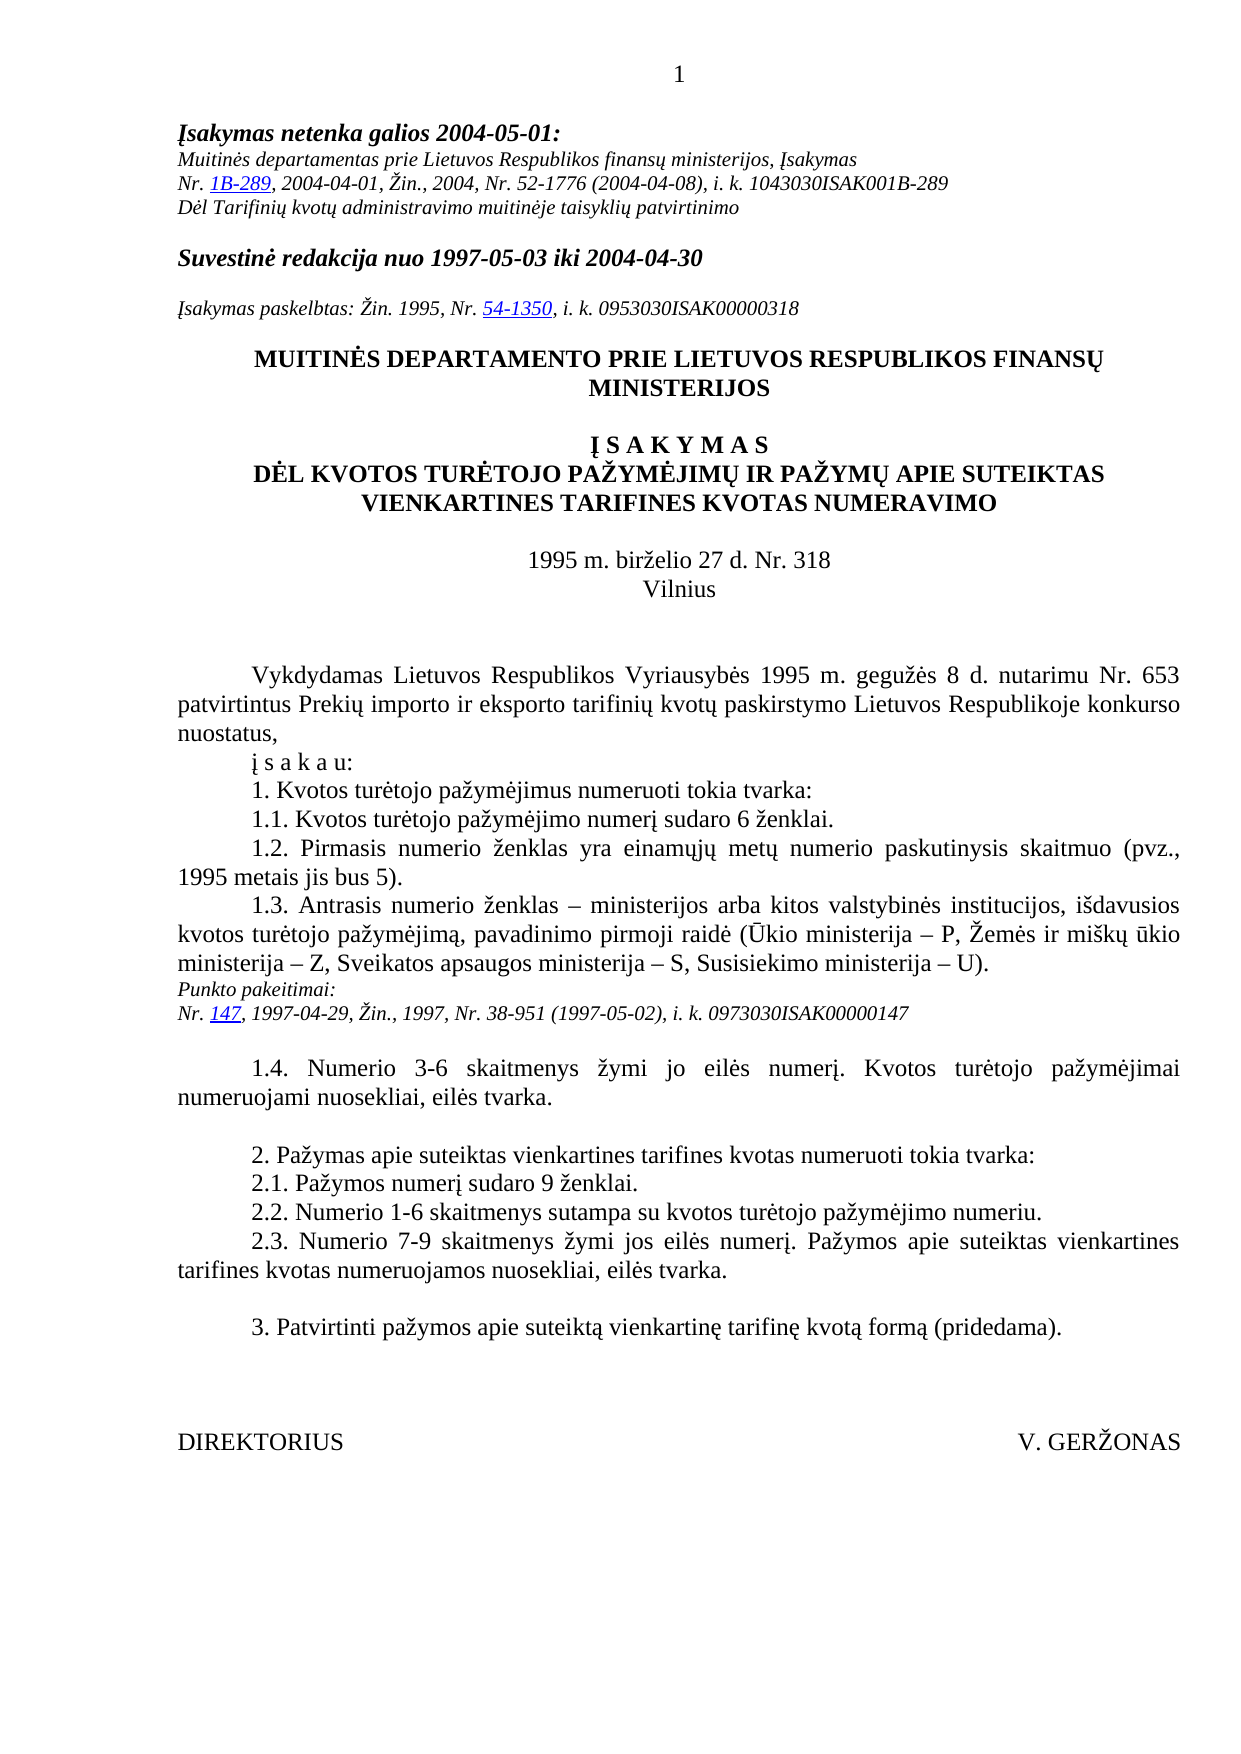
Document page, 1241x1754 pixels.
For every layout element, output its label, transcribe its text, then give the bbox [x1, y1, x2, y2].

text MUITINĖS DEPARTAMENTO PRIE LIETUVOS RESPUBLIKOS FINANSŲ MINISTERIJOS [177, 344, 1181, 402]
text Suvestinė redakcija nuo 1997-05-03 iki 2004-04-30 [177, 243, 1181, 272]
text įsakau: [177, 747, 1181, 775]
text 2.2. Numerio 1-6 skaitmenys sutampa su kvotos turėtojo pažymėjimo numeriu. [177, 1197, 1181, 1226]
text Dėl Tarifinių kvotų administravimo muitinėje taisyklių patvirtinimo [177, 195, 1181, 219]
text 3. Patvirtinti pažymos apie suteiktą vienkartinę tarifinę kvotą formą (pridedama). [177, 1312, 1181, 1341]
text Punkto pakeitimai: [177, 977, 1181, 1001]
text 2.3. Numerio 7-9 skaitmenys žymi jos eilės numerį. Pažymos apie suteiktas vienkartines tarifines kvotas numeruojamos nuosekliai, eilės tvarka. [177, 1226, 1181, 1283]
text DIREKTORIUS V. GERŽONAS [177, 1427, 1181, 1456]
text Muitinės departamentas prie Lietuvos Respublikos finansų ministerijos, Įsakymas [177, 147, 1181, 171]
text 2. Pažymas apie suteiktas vienkartines tarifines kvotas numeruoti tokia tvarka: [177, 1140, 1181, 1168]
text Įsakymas netenka galios 2004-05-01: [177, 118, 1181, 147]
text 2.1. Pažymos numerį sudaro 9 ženklai. [177, 1168, 1181, 1197]
text 1.2. Pirmasis numerio ženklas yra einamųjų metų numerio paskutinysis skaitmuo (pvz., 1995 metais jis bus 5). [177, 833, 1181, 890]
text Įsakymas paskelbtas: Žin. 1995, Nr. 54-1350, i. k. 0953030ISAK00000318 [177, 296, 1181, 320]
text DĖL KVOTOS TURĖTOJO PAŽYMĖJIMŲ IR PAŽYMŲ APIE SUTEIKTAS VIENKARTINES TARIFINES KVOTAS NUMERAVIMO [177, 459, 1181, 517]
text Nr. 147, 1997-04-29, Žin., 1997, Nr. 38-951 (1997-05-02), i. k. 0973030ISAK00000147 [177, 1001, 1181, 1025]
text 1.1. Kvotos turėtojo pažymėjimo numerį sudaro 6 ženklai. [177, 804, 1181, 833]
text Nr. 1B-289, 2004-04-01, Žin., 2004, Nr. 52-1776 (2004-04-08), i. k. 1043030ISAK001B-289 [177, 171, 1181, 195]
text 1.3. Antrasis numerio ženklas – ministerijos arba kitos valstybinės institucijos, išdavusios kvotos turėtojo pažymėjimą, pavadinimo pirmoji raidė (Ūkio ministerija – P, Žemės ir miškų ūkio ministerija – Z, Sveikatos apsaugos ministerija – S, Susisiekimo ministerija – U). [177, 890, 1181, 977]
text 1. Kvotos turėtojo pažymėjimus numeruoti tokia tvarka: [177, 775, 1181, 804]
text Į S A K Y M A S [177, 430, 1181, 459]
text 1995 m. birželio 27 d. Nr. 318 [177, 545, 1181, 574]
text Vilnius [177, 574, 1181, 603]
text 1.4. Numerio 3-6 skaitmenys žymi jo eilės numerį. Kvotos turėtojo pažymėjimai numeruojami nuosekliai, eilės tvarka. [177, 1053, 1181, 1111]
text Vykdydamas Lietuvos Respublikos Vyriausybės 1995 m. gegužės 8 d. nutarimu Nr. 653 patvirtintus Prekių importo ir eksporto tarifinių kvotų paskirstymo Lietuvos Respublikoje konkurso nuostatus, [177, 660, 1181, 747]
